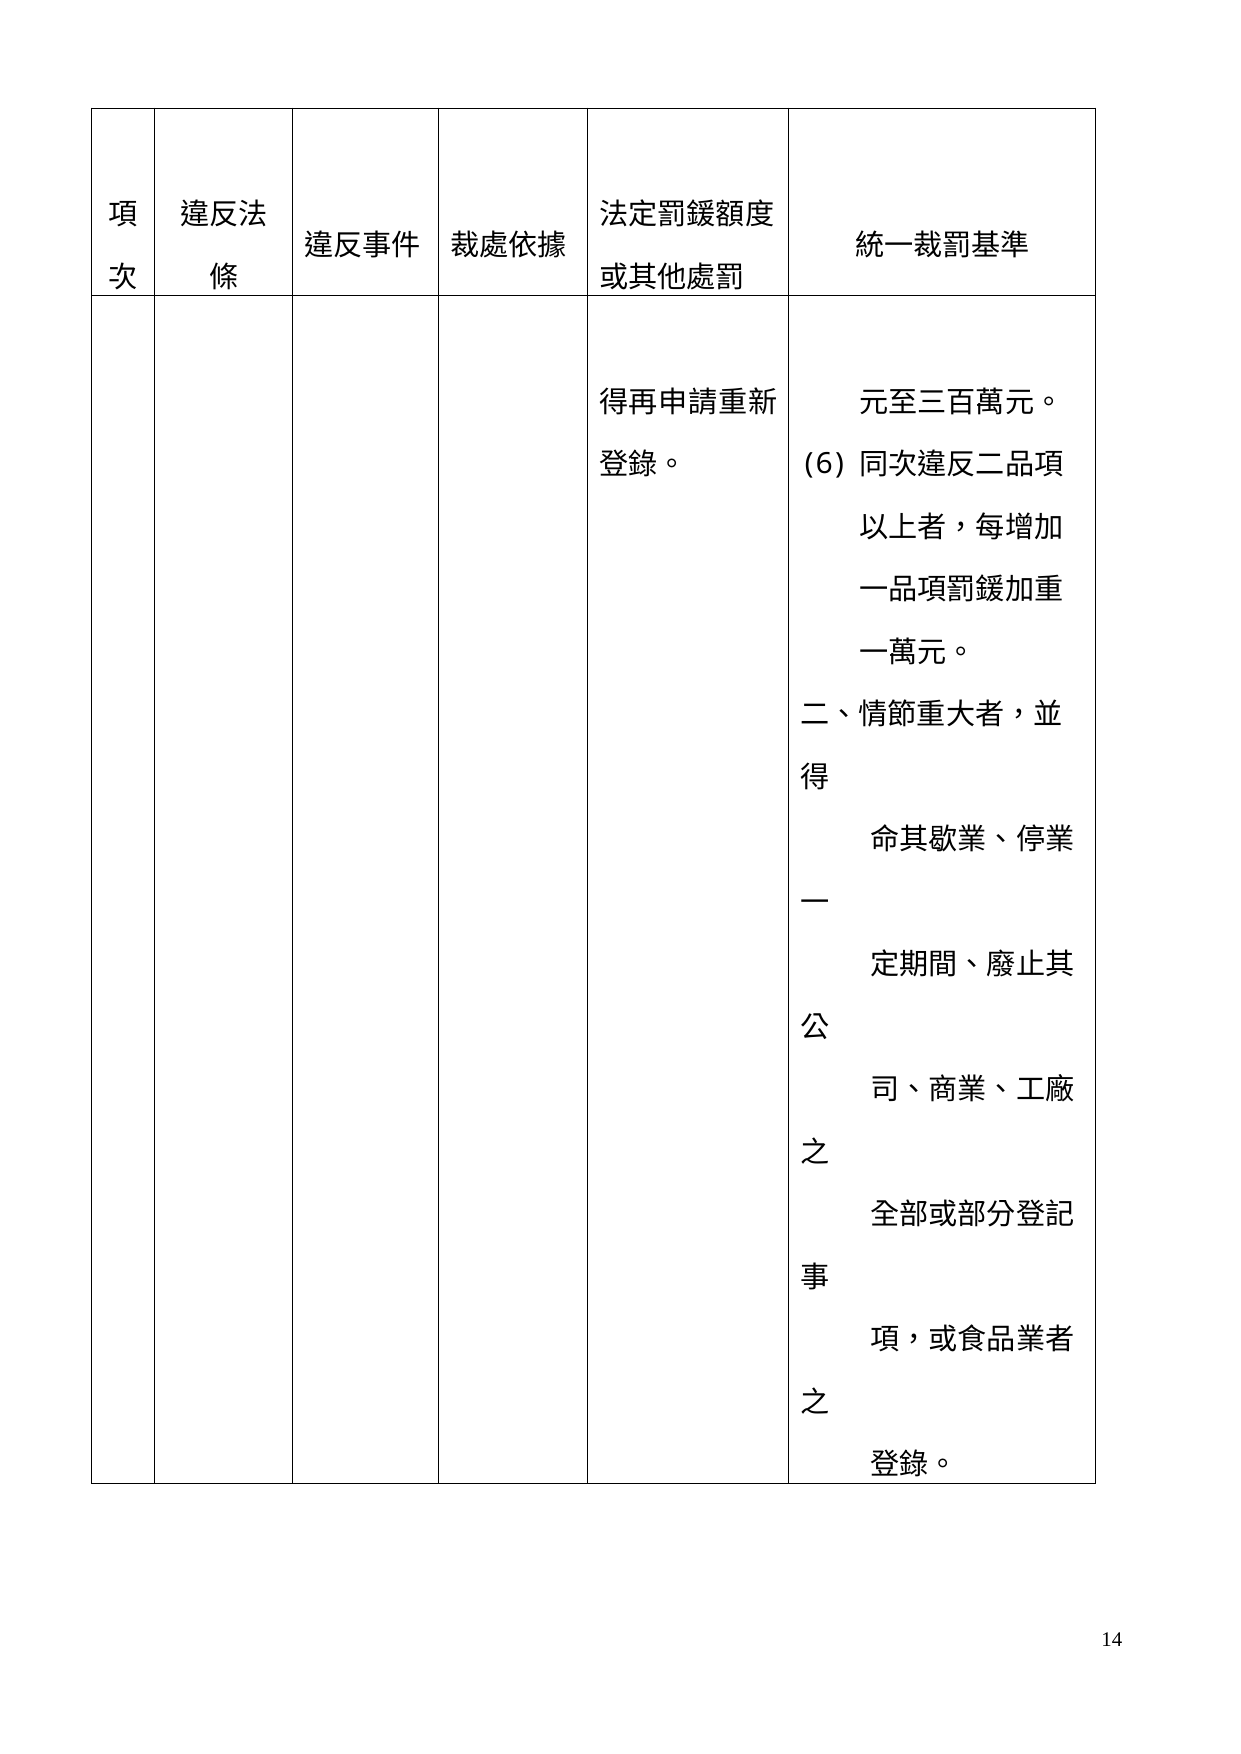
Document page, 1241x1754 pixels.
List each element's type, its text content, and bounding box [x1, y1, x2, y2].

table_cell [293, 296, 438, 1483]
table_cell 得再申請重新登錄。 [588, 296, 788, 1483]
table_cell [92, 296, 154, 1483]
table_header 裁處依據 [439, 109, 587, 295]
table_header 統一裁罰基準 [789, 109, 1095, 295]
table_header 違反事件 [293, 109, 438, 295]
table_cell [155, 296, 292, 1483]
table_cell 一、裁罰基準 第一次：三萬元至六十萬元。 第二次：五萬元至一百二十萬元。 第三次：七萬元至一百八十萬元。 第四次：九萬元至二百四十萬元。 第五次：十一萬元至三百萬元。 同次違反二品項以上者，每增加一品項罰鍰加重一萬元。 二、情節重大者，並得 命其歇業、停業一 定期間、廢止其公 司、商業、工廠之 全部或部分登記事 項，或食品業者之 登錄。 [789, 296, 1095, 1483]
table_header 違反法條 [155, 109, 292, 295]
table_header 法定罰鍰額度或其他處罰 [588, 109, 788, 295]
table_header 項 次 [92, 109, 154, 295]
table_cell [439, 296, 587, 1483]
